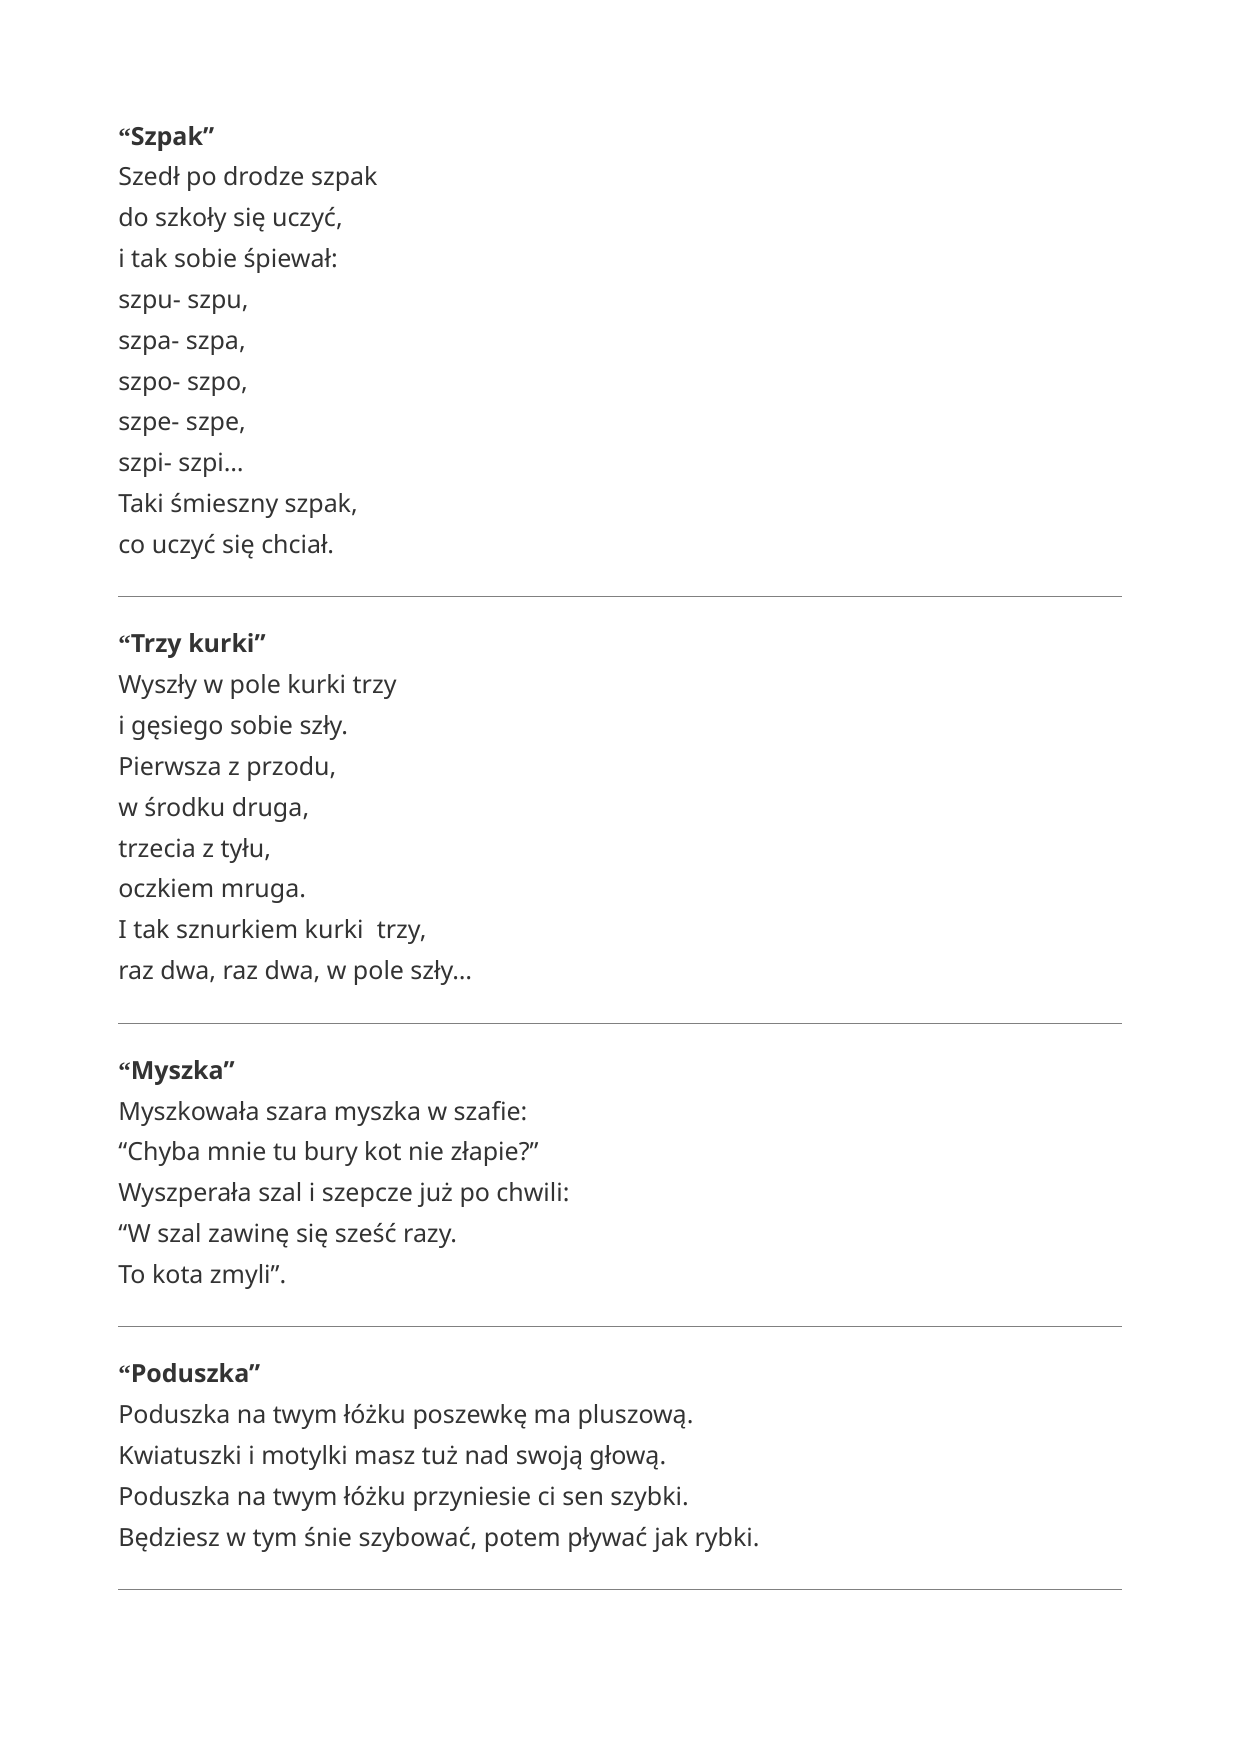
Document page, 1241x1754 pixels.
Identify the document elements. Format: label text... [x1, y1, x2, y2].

text Wyszły w pole kurki trzy i gęsiego sobie szły. Pierwsza z przodu, w środku druga, trzecia z tyłu, oczkiem mruga. I tak sznurkiem kurki trzy, raz dwa, raz dwa, w pole szły… [118, 667, 1122, 987]
text “Myszka” [118, 1052, 1122, 1086]
text “Trzy kurki” [118, 626, 1122, 660]
text “Poduszka” [118, 1356, 1122, 1390]
text Poduszka na twym łóżku poszewkę ma pluszową. Kwiatuszki i motylki masz tuż nad swoją głową. Poduszka na twym łóżku przyniesie ci sen szybki. Będziesz w tym śnie szybować, potem pływać jak rybki. [118, 1397, 1122, 1553]
text “Szpak” [118, 118, 1122, 152]
text Myszkowała szara myszka w szafie: “Chyba mnie tu bury kot nie złapie?” Wyszperała szal i szepcze już po chwili: “W szal zawinę się sześć razy. To kota zmyli”. [118, 1093, 1122, 1291]
text Szedł po drodze szpak do szkoły się uczyć, i tak sobie śpiewał: szpu- szpu, szpa- szpa, szpo- szpo, szpe- szpe, szpi- szpi… Taki śmieszny szpak, co uczyć się chciał. [118, 159, 1122, 561]
